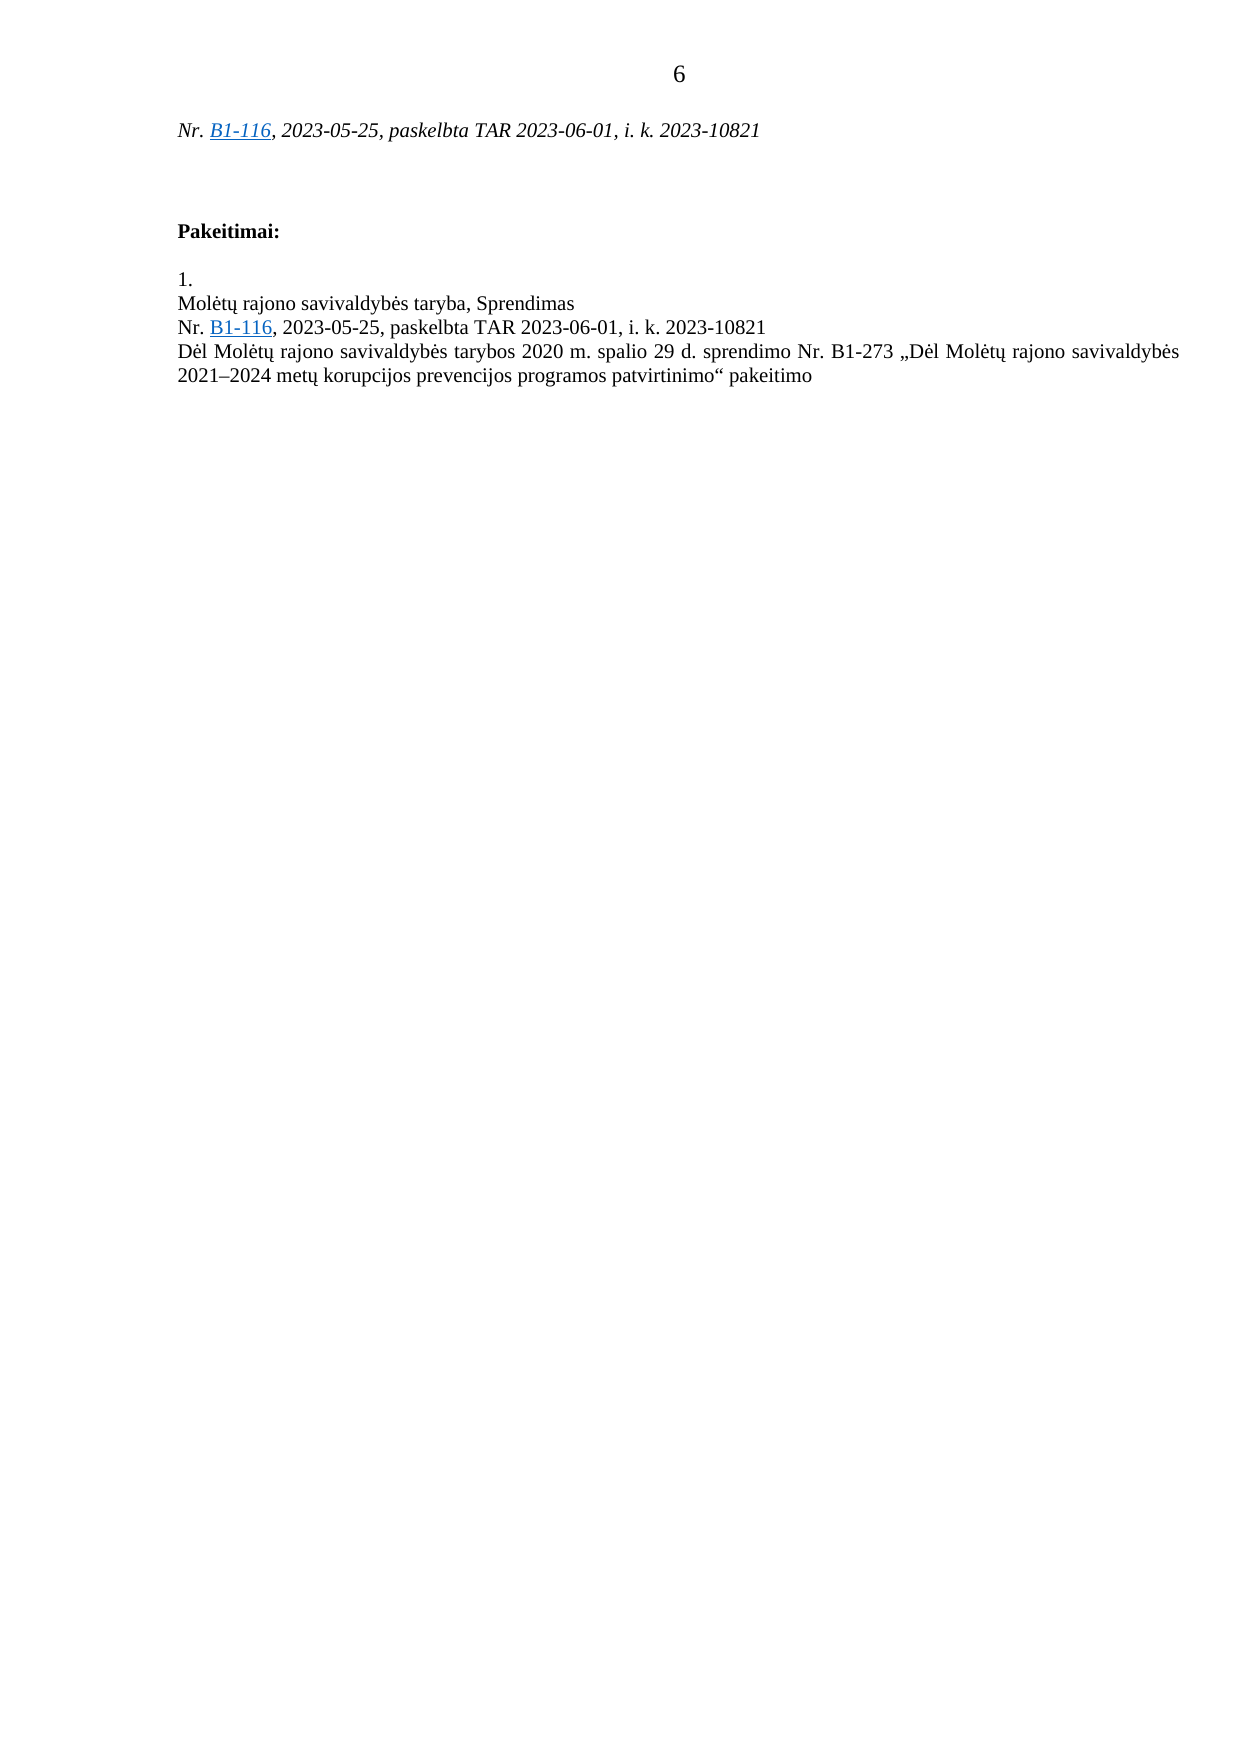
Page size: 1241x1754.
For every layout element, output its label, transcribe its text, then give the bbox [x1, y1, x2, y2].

text Dėl Molėtų rajono savivaldybės tarybos 2020 m. spalio 29 d. sprendimo Nr. B1-273 „Dėl Molėtų rajono savivaldybės 2021–2024 metų korupcijos prevencijos programos patvirtinimo“ pakeitimo [177, 339, 1181, 387]
text Nr. B1-116, 2023-05-25, paskelbta TAR 2023-06-01, i. k. 2023-10821 [177, 315, 1181, 339]
text Molėtų rajono savivaldybės taryba, Sprendimas [177, 291, 1181, 315]
text Pakeitimai: [177, 219, 1181, 243]
text 1. [177, 267, 1181, 291]
text Nr. B1-116, 2023-05-25, paskelbta TAR 2023-06-01, i. k. 2023-10821 [177, 118, 1181, 142]
